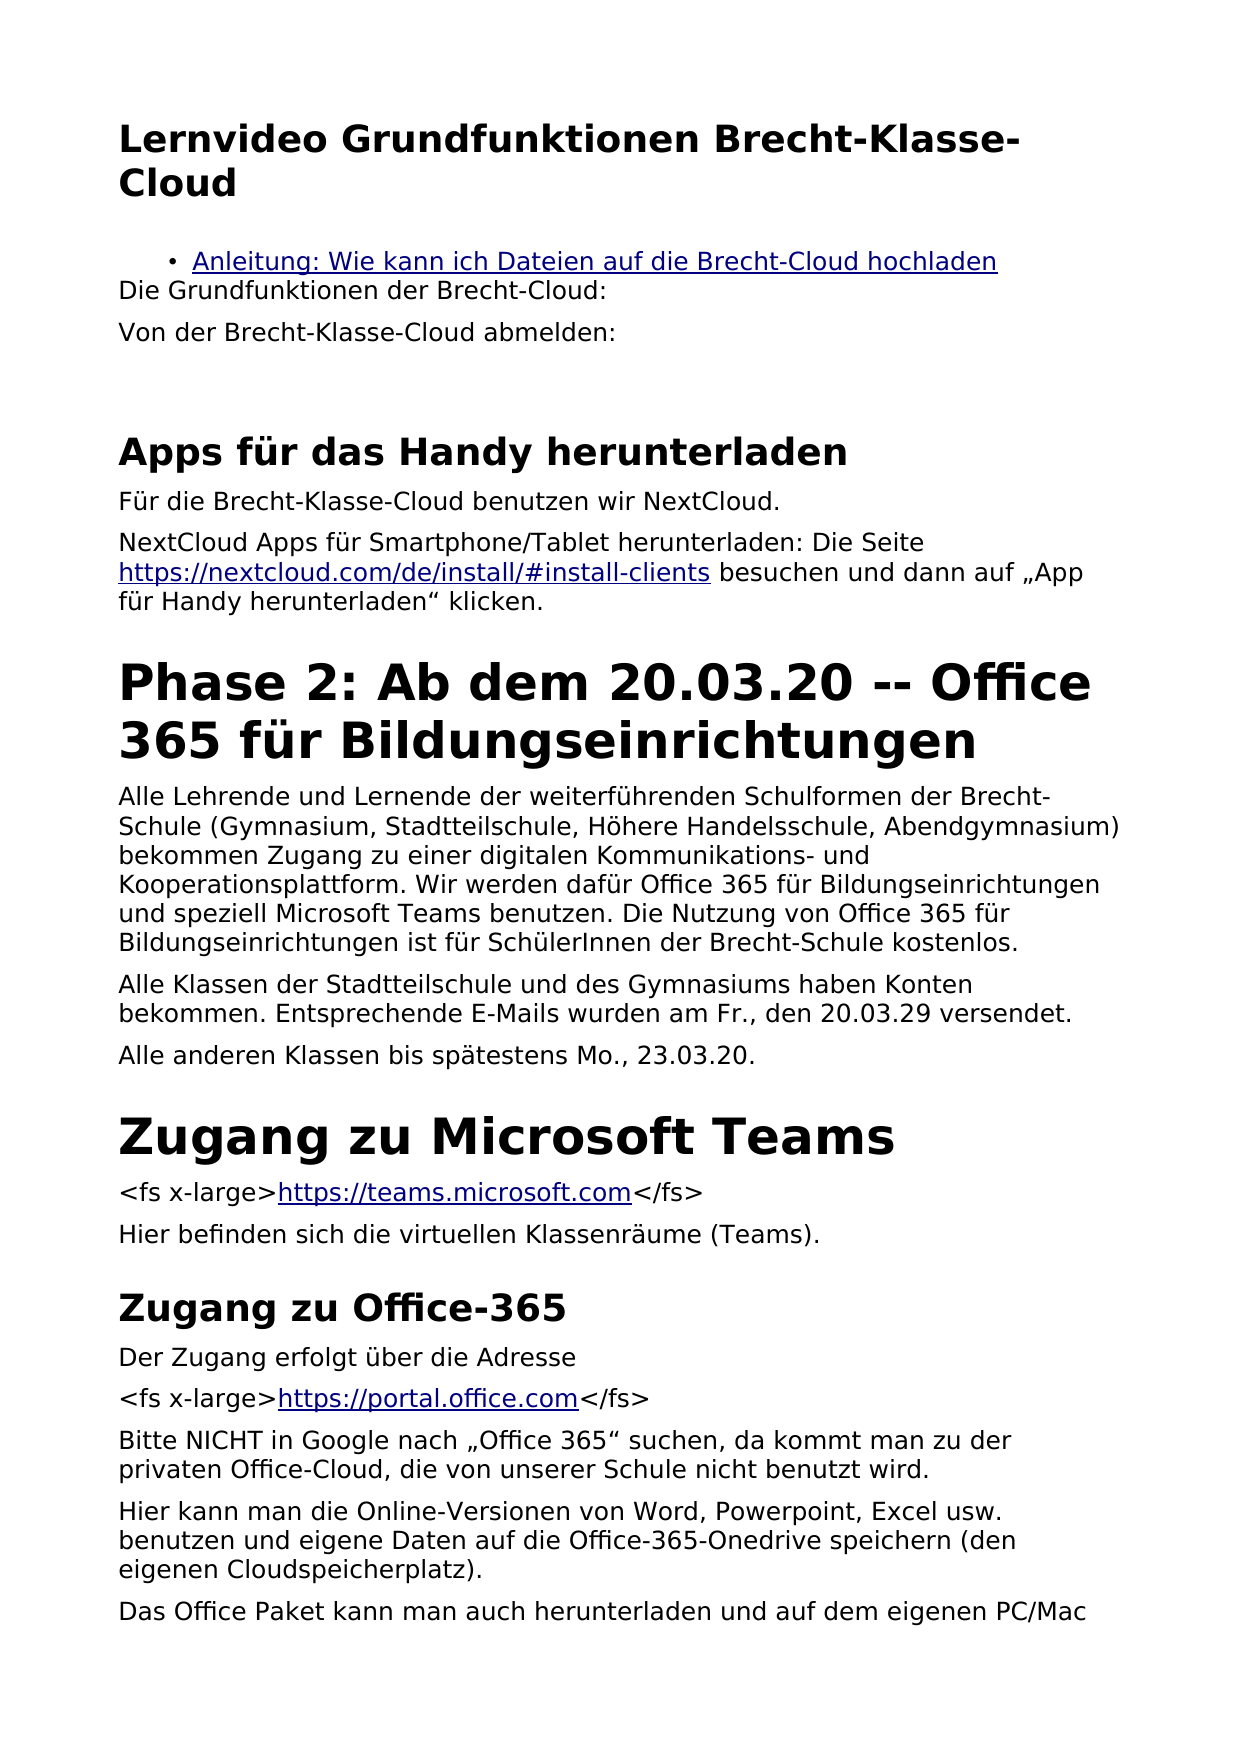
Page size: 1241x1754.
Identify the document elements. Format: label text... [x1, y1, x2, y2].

text <fs x-large>https://teams.microsoft.com</fs> [118, 1178, 1122, 1207]
subtitle Apps für das Handy herunterladen [118, 431, 1122, 474]
text Von der Brecht-Klasse-Cloud abmelden: [118, 318, 1122, 347]
list Anleitung: Wie kann ich Dateien auf die Brecht-Cloud hochladen [177, 247, 1122, 277]
text Hier befinden sich die virtuellen Klassenräume (Teams). [118, 1220, 1122, 1249]
text <fs x-large>https://portal.office.com</fs> [118, 1384, 1122, 1414]
text Für die Brecht-Klasse-Cloud benutzen wir NextCloud. [118, 487, 1122, 516]
text Alle Lehrende und Lernende der weiterführenden Schulformen der Brecht-Schule (Gymnasium, Stadtteilschule, Höhere Handelsschule, Abendgymnasium) bekommen Zugang zu einer digitalen Kommunikations- und Kooperationsplattform. Wir werden dafür Office 365 für Bildungseinrichtungen und speziell Microsoft Teams benutzen. Die Nutzung von Office 365 für Bildungseinrichtungen ist für SchülerInnen der Brecht-Schule kostenlos. [118, 783, 1122, 958]
subtitle Phase 2: Ab dem 20.03.20 -- Office 365 für Bildungseinrichtungen [118, 654, 1122, 770]
text Hier kann man die Online-Versionen von Word, Powerpoint, Excel usw. benutzen und eigene Daten auf die Office-365-Onedrive speichern (den eigenen Cloudspeicherplatz). [118, 1497, 1122, 1584]
subtitle Zugang zu Microsoft Teams [118, 1108, 1122, 1166]
text Alle Klassen der Stadtteilschule und des Gymnasiums haben Konten bekommen. Entsprechende E-Mails wurden am Fr., den 20.03.29 versendet. [118, 970, 1122, 1028]
subtitle Zugang zu Office-365 [118, 1287, 1122, 1330]
text Die Grundfunktionen der Brecht-Cloud: [118, 277, 1122, 306]
subtitle Lernvideo Grundfunktionen Brecht-Klasse-Cloud [118, 118, 1122, 205]
text Alle anderen Klassen bis spätestens Mo., 23.03.20. [118, 1041, 1122, 1070]
text NextCloud Apps für Smartphone/Tablet herunterladen: Die Seite https://nextcloud.com/de/install/#install-clients besuchen und dann auf „App für Handy herunterladen“ klicken. [118, 529, 1122, 616]
text Bitte NICHT in Google nach „Office 365“ suchen, da kommt man zu der privaten Office-Cloud, die von unserer Schule nicht benutzt wird. [118, 1426, 1122, 1484]
text Der Zugang erfolgt über die Adresse [118, 1343, 1122, 1372]
text Das Office Paket kann man auch herunterladen und auf dem eigenen PC/Mac [118, 1597, 1122, 1626]
